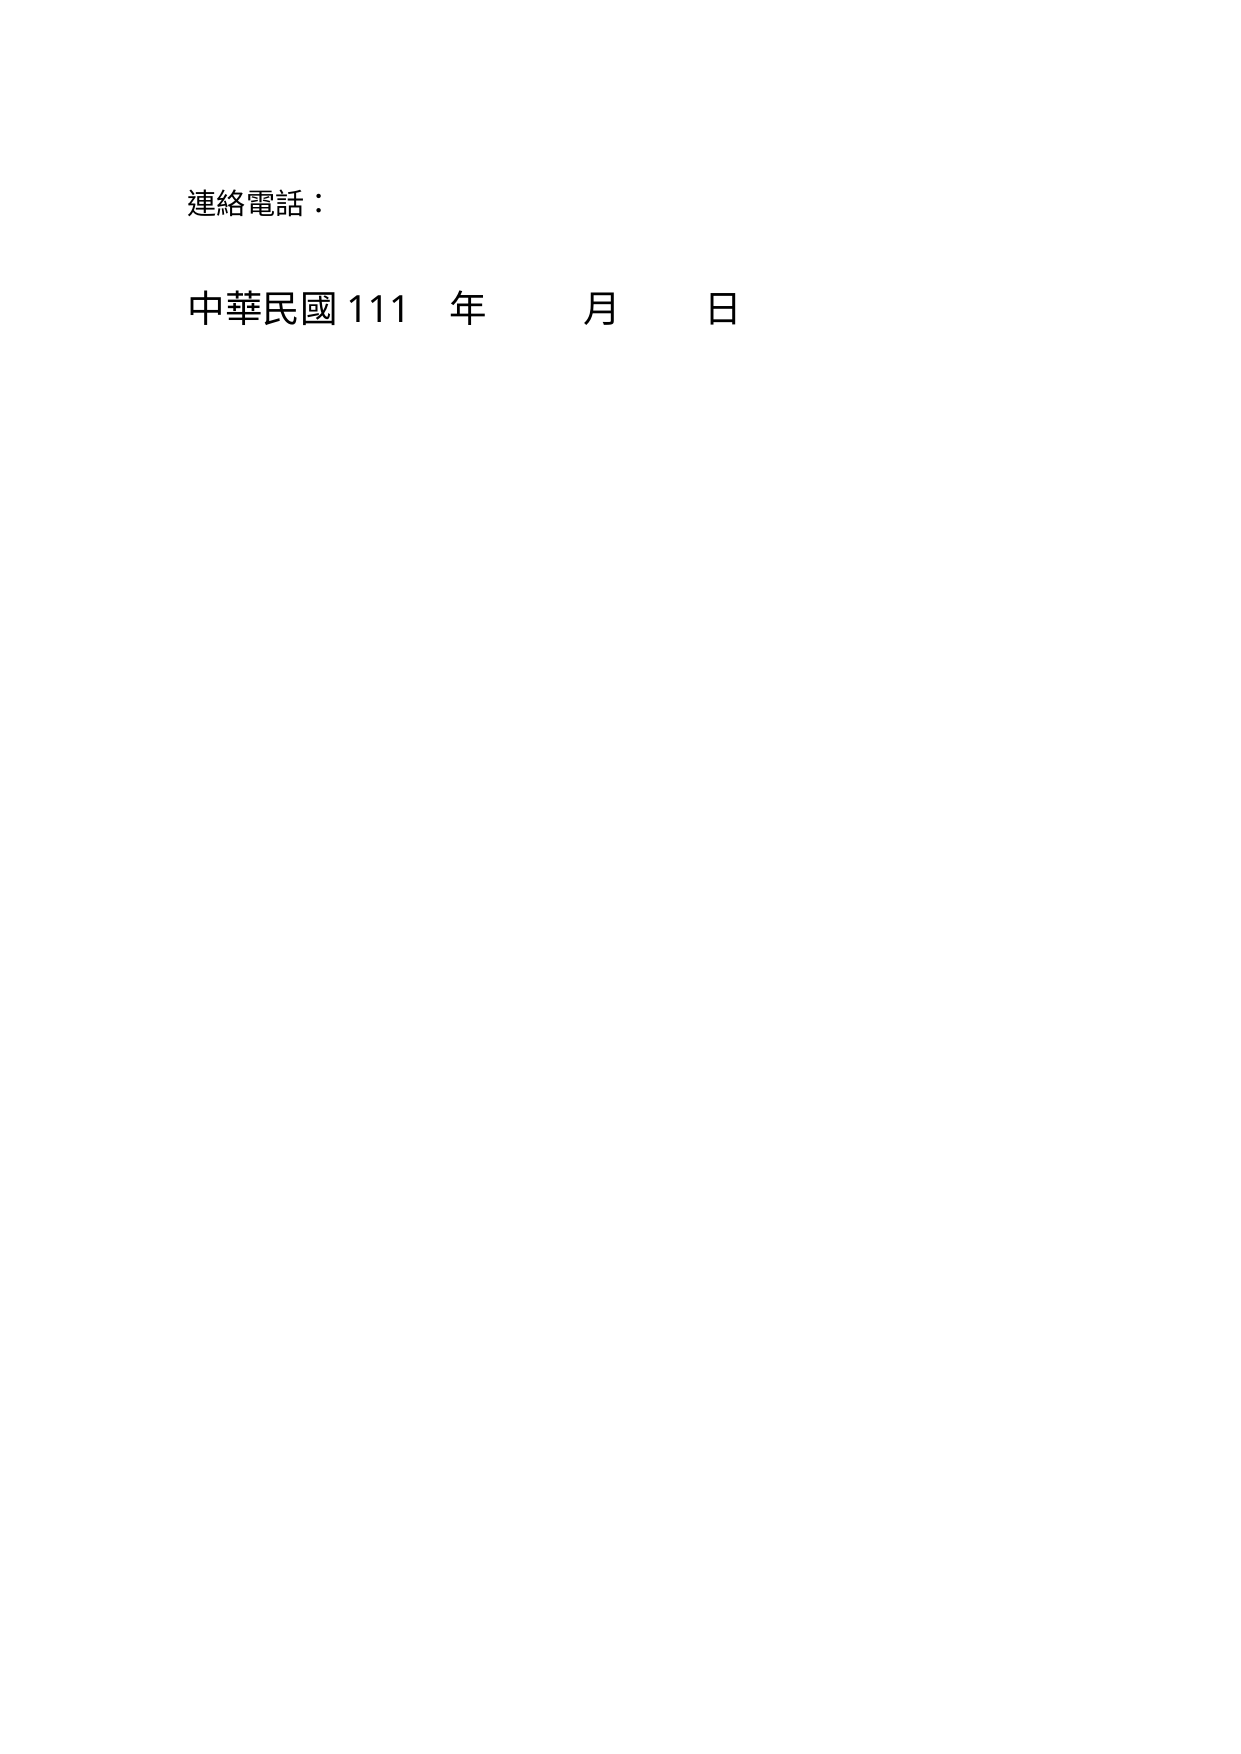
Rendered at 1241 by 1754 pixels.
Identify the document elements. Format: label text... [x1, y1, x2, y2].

text 中華民國 111 年 月 日 [187, 269, 1053, 344]
text 連絡電話： [187, 164, 1053, 239]
